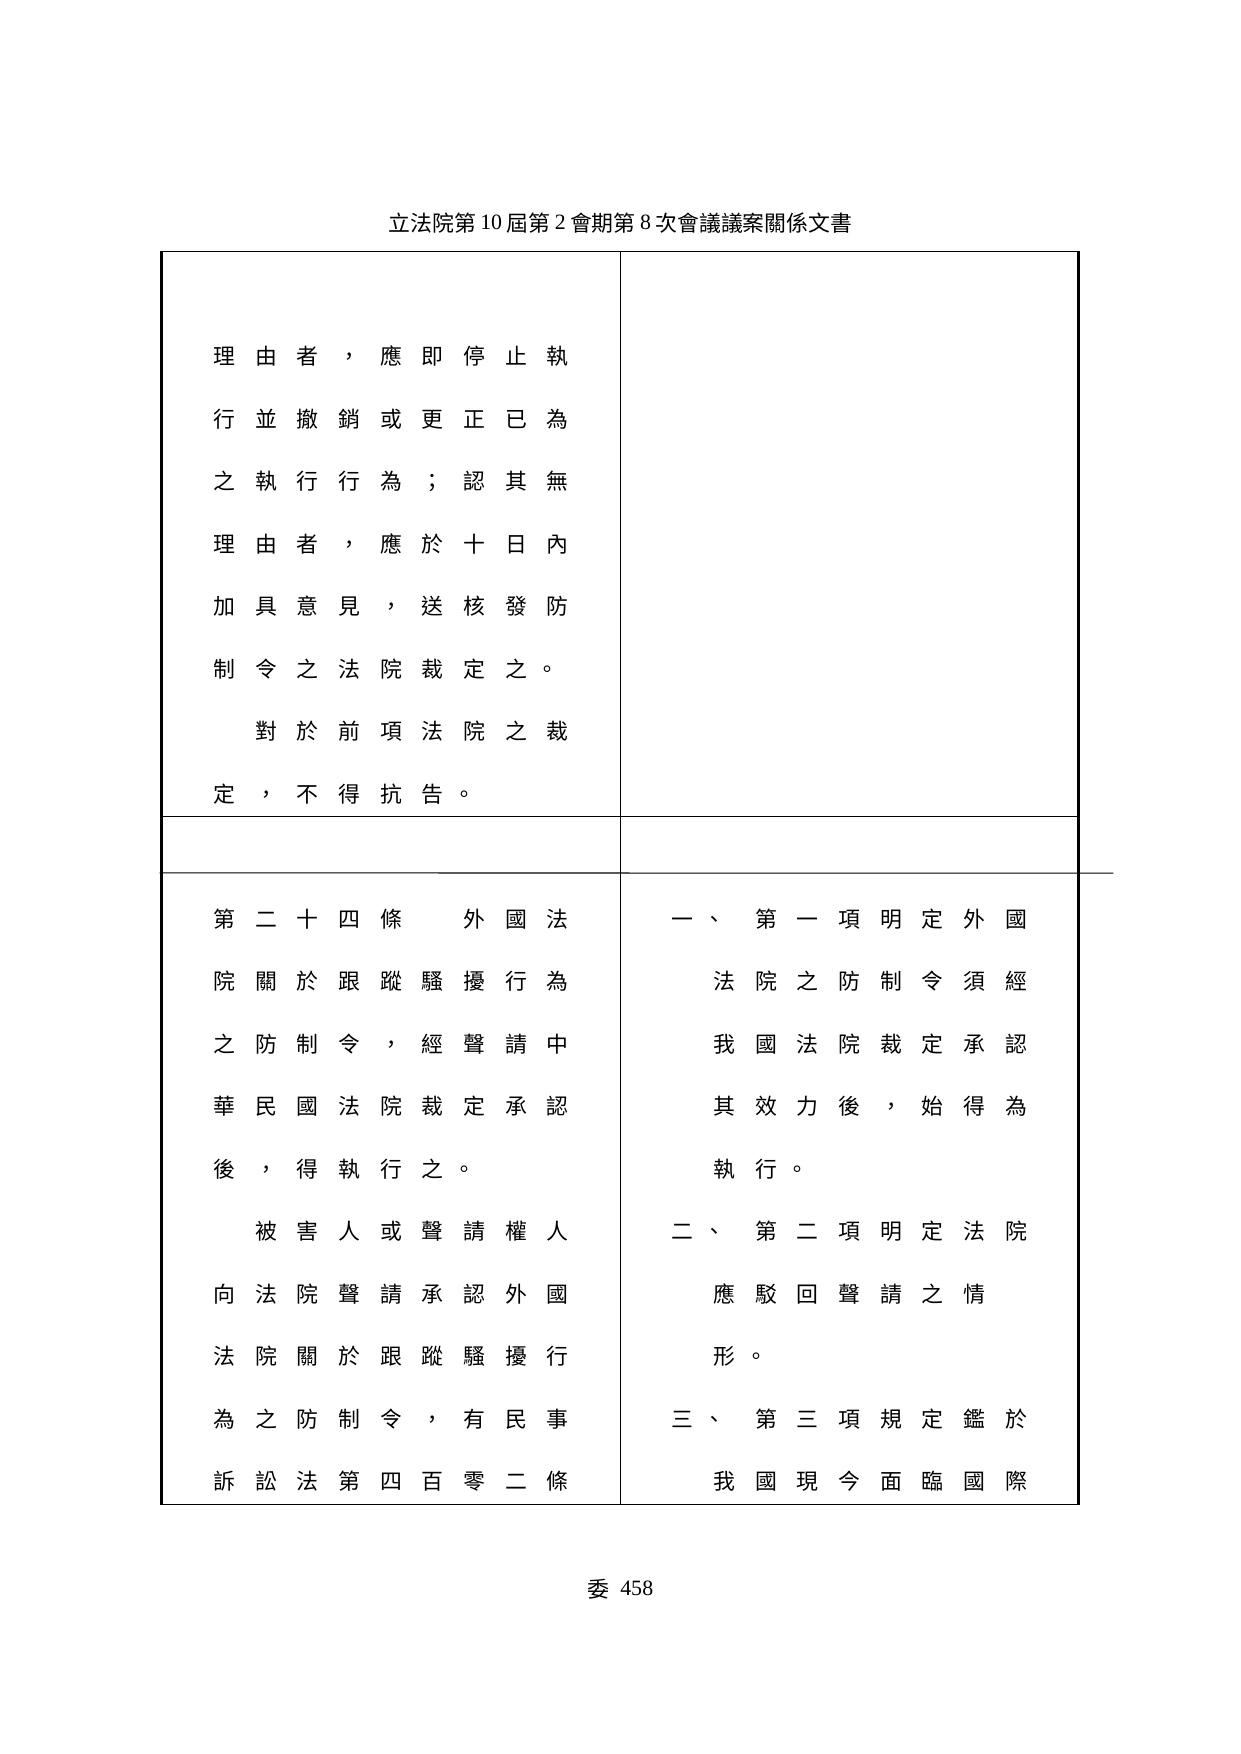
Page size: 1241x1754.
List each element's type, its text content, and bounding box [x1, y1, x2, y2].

table_cell [621, 817, 1077, 872]
table_cell 第二十三條 被害人或行為人對於執行防制令之方法、應遵行之程序或其他侵害利益之情事，得於執行程序終結前，向執行之警察機關聲明異議。 前項聲明異議，執行之警察機關認其有理由者，應即停止執行並撤銷或更正已為之執行行為；認其無理由者，應於十日內加具意見，送核發防制令之法院裁定之。 對於前項法院之裁定，不得抗告。 [163, 252, 620, 816]
table_cell 第二十四條 外國法院關於跟蹤騷擾行為之防制令，經聲請中華民國法院裁定承認後，得執行之。 被害人或聲請權人向法院聲請承認外國法院關於跟蹤騷擾行為之防制令，有民事訴訟法第四百零二條 [163, 874, 620, 1504]
table_cell 明定對於執行防制令之方法、應遵行之程序或其他侵害利益之情事之救濟及處理方式。 [621, 252, 1077, 816]
table_cell 一、第一項明定外國法院之防制令須經我國法院裁定承認其效力後，始得為執行。 二、第二項明定法院應駁回聲請之情形。 三、第三項規定鑑於我國現今面臨國際 [621, 874, 1077, 1504]
table_cell [163, 817, 620, 872]
